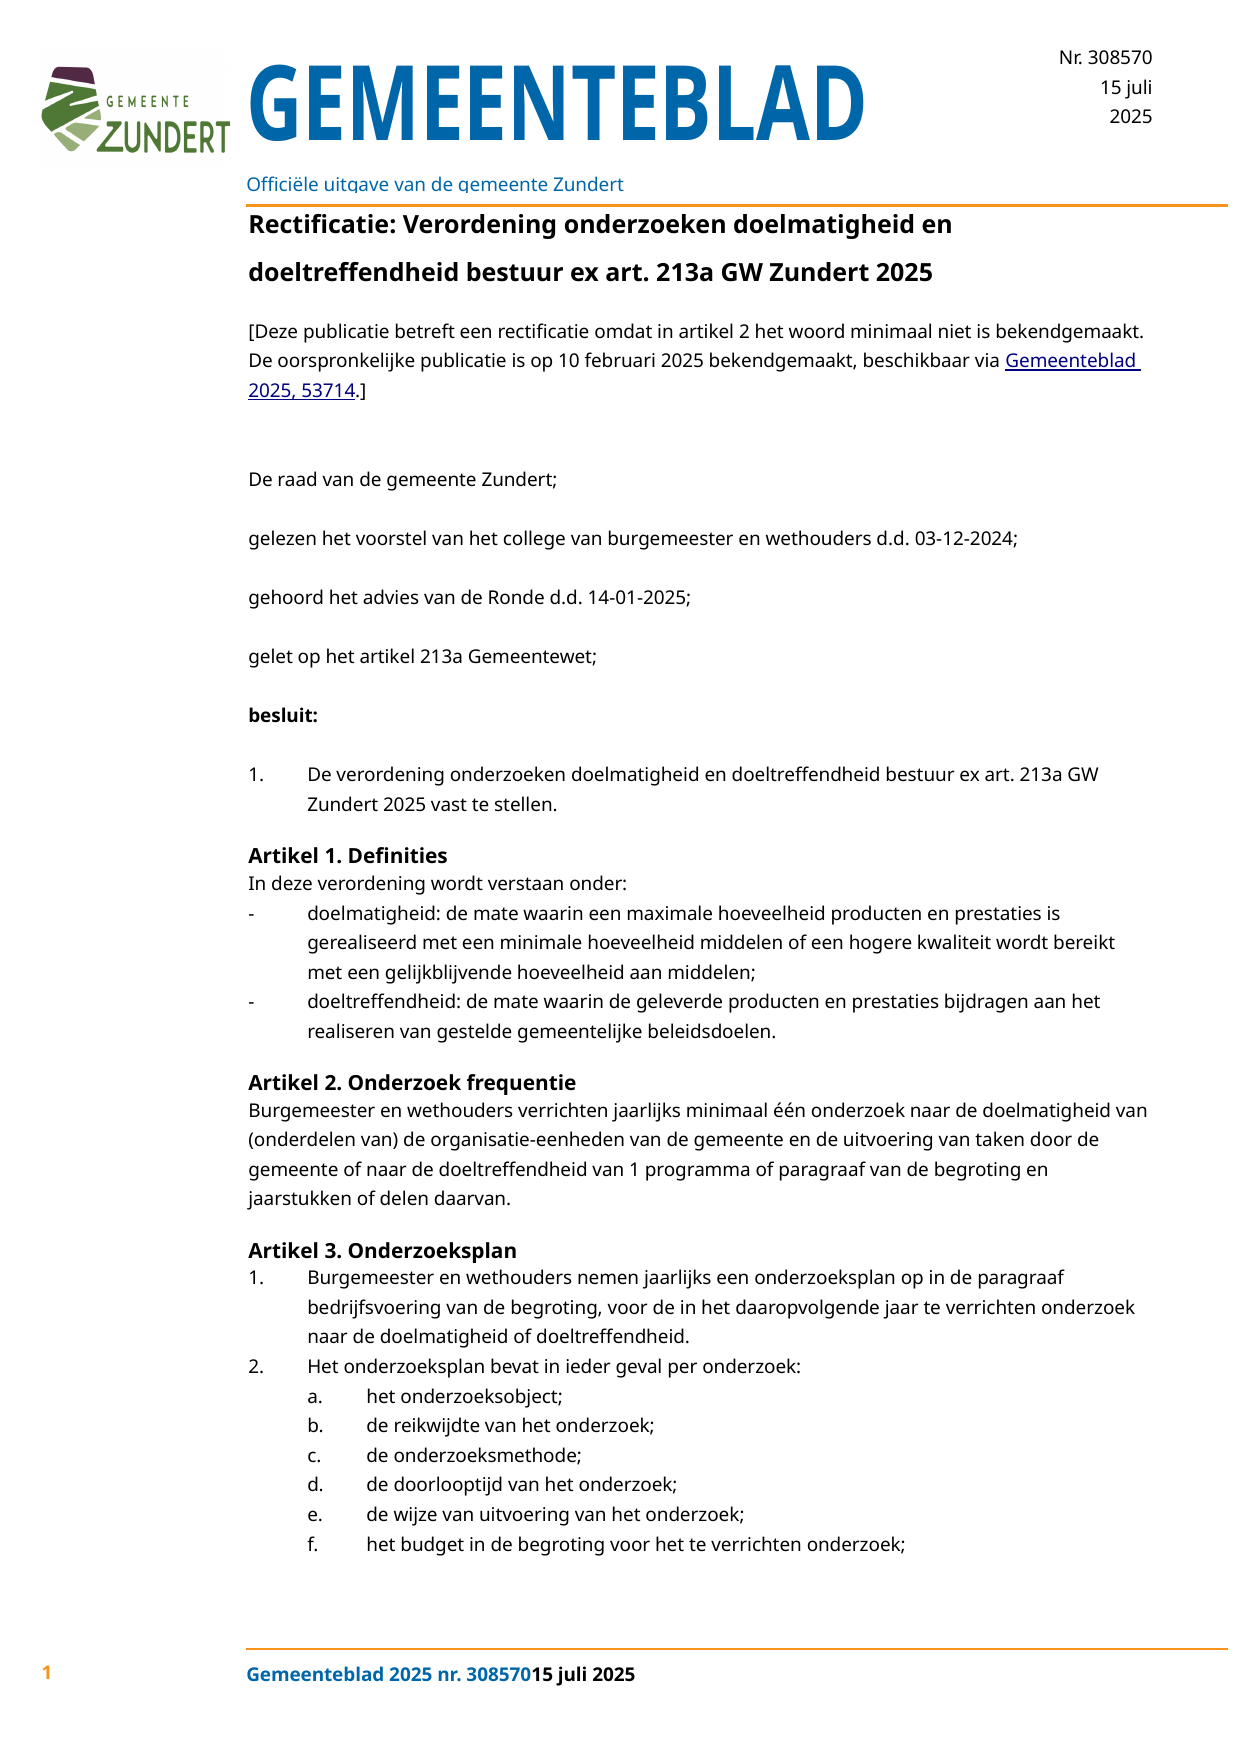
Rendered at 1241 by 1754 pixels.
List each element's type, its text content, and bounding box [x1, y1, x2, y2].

text gehoord het advies van de Ronde d.d. 14-01-2025; [248, 584, 1152, 610]
text Rectificatie: Verordening onderzoeken doelmatigheid en doeltreffendheid bestuur ex art. 213a GW Zundert 2025 [248, 207, 1152, 288]
list Het onderzoeksplan bevat in ieder geval per onderzoek: [248, 1353, 1152, 1379]
text [Deze publicatie betreft een rectificatie omdat in artikel 2 het woord minimaal niet is bekendgemaakt. De oorspronkelijke publicatie is op 10 februari 2025 bekendgemaakt, beschikbaar via Gemeenteblad 2025, 53714.] [248, 318, 1152, 403]
text Artikel 3. Onderzoeksplan [248, 1236, 1152, 1264]
text De raad van de gemeente Zundert; [248, 466, 1152, 492]
list De verordening onderzoeken doelmatigheid en doeltreffendheid bestuur ex art. 213a GW Zundert 2025 vast te stellen. [248, 762, 1152, 817]
text besluit: [248, 702, 1152, 728]
list Burgemeester en wethouders nemen jaarlijks een onderzoeksplan op in de paragraaf bedrijfsvoering van de begroting, voor de in het daaropvolgende jaar te verrichten onderzoek naar de doelmatigheid of doeltreffendheid. [248, 1264, 1152, 1349]
text Artikel 1. Definities [248, 842, 1152, 870]
text Artikel 2. Onderzoek frequentie [248, 1068, 1152, 1097]
list de onderzoeksmethode; [307, 1442, 1152, 1468]
list de doorlooptijd van het onderzoek; [307, 1472, 1152, 1497]
picture [41, 47, 231, 172]
text In deze verordening wordt verstaan onder: [248, 870, 1152, 896]
list de reikwijdte van het onderzoek; [307, 1412, 1152, 1438]
list doelmatigheid: de mate waarin een maximale hoeveelheid producten en prestaties is gerealiseerd met een minimale hoeveelheid middelen of een hogere kwaliteit wordt bereikt met een gelijkblijvende hoeveelheid aan middelen; [248, 900, 1152, 984]
list het budget in de begroting voor het te verrichten onderzoek; [307, 1531, 1152, 1556]
list de wijze van uitvoering van het onderzoek; [307, 1501, 1152, 1527]
text gelezen het voorstel van het college van burgemeester en wethouders d.d. 03-12-2024; [248, 525, 1152, 551]
list het onderzoeksobject; [307, 1383, 1152, 1408]
text gelet op het artikel 213a Gemeentewet; [248, 643, 1152, 669]
list doeltreffendheid: de mate waarin de geleverde producten en prestaties bijdragen aan het realiseren van gestelde gemeentelijke beleidsdoelen. [248, 988, 1152, 1044]
text Burgemeester en wethouders verrichten jaarlijks minimaal één onderzoek naar de doelmatigheid van (onderdelen van) de organisatie-eenheden van de gemeente en de uitvoering van taken door de gemeente of naar de doeltreffendheid van 1 programma of paragraaf van de begroting en jaarstukken of delen daarvan. [248, 1097, 1152, 1211]
